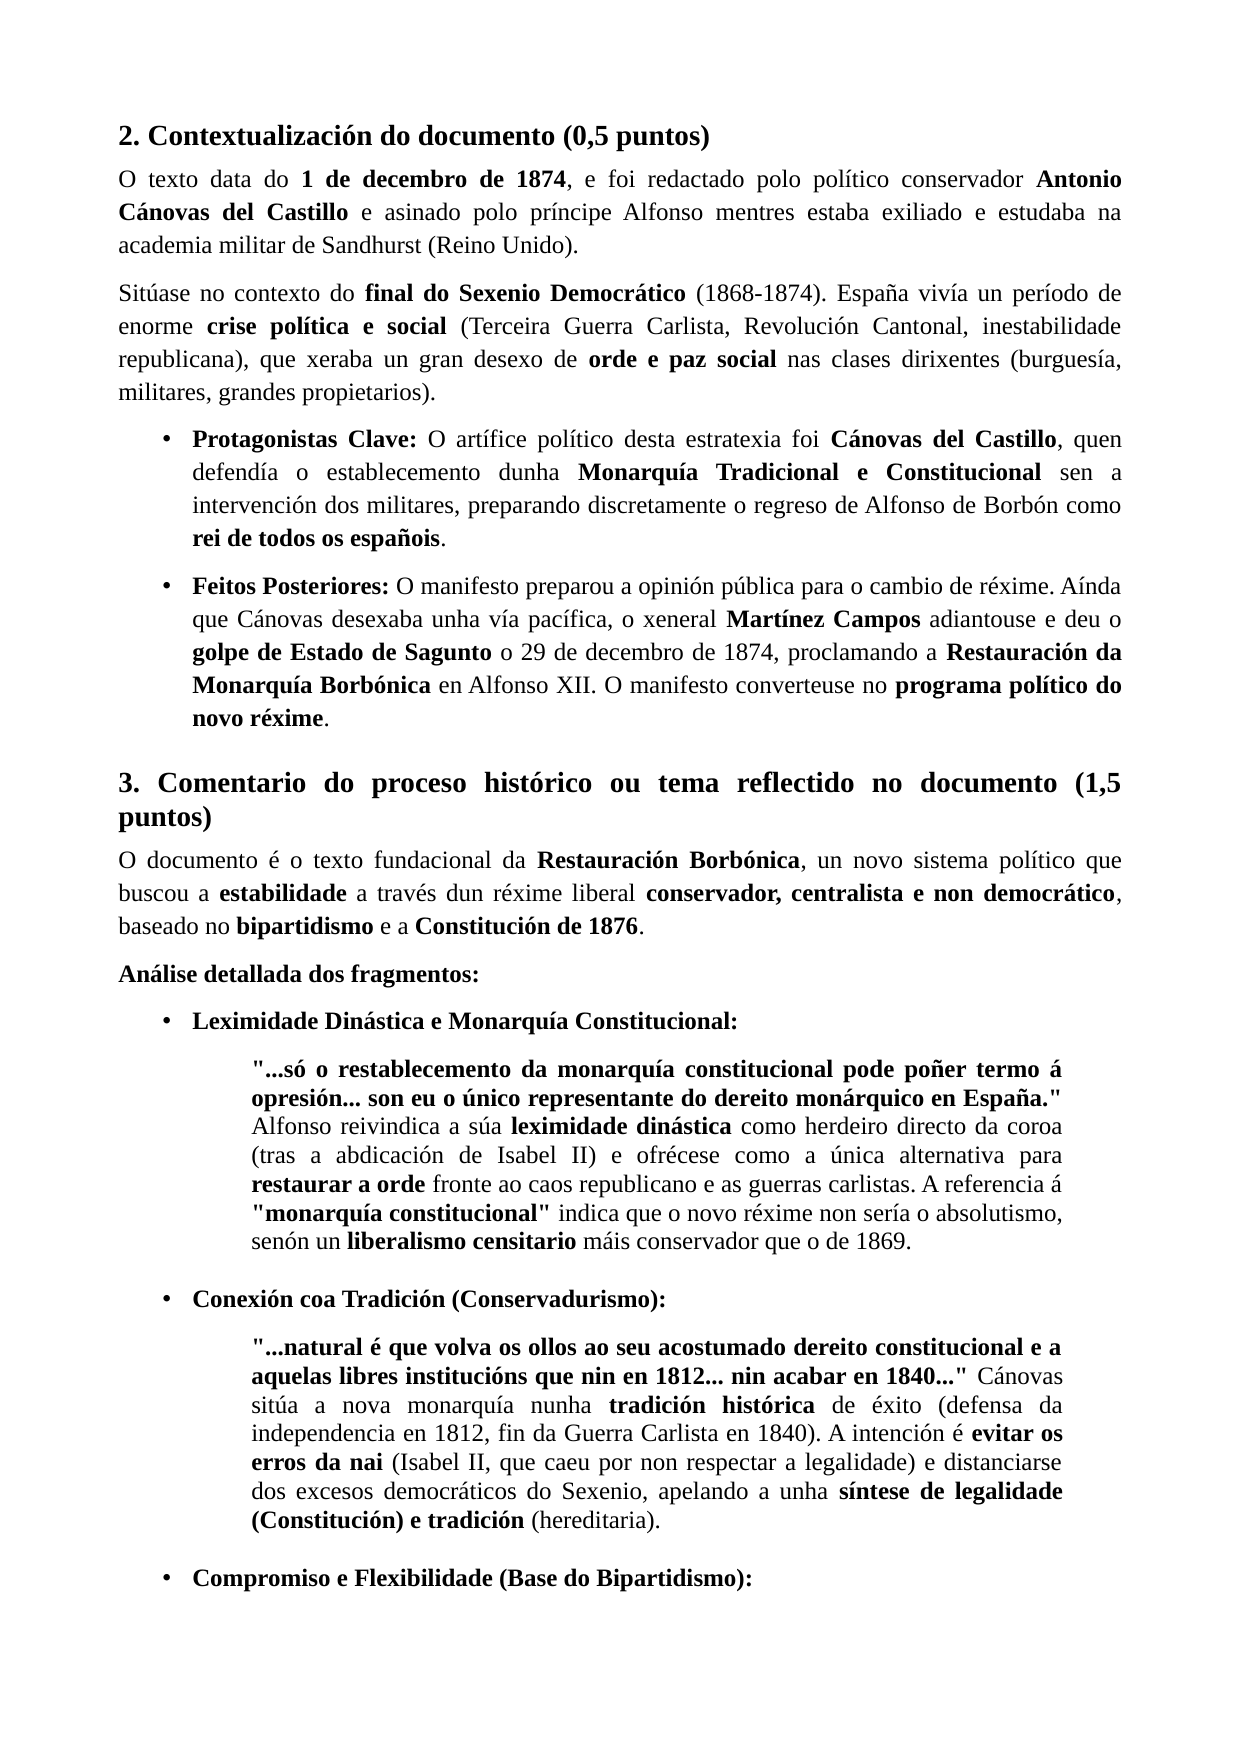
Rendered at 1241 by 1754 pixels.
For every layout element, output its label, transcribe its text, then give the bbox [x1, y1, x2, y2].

text O documento é o texto fundacional da Restauración Borbónica, un novo sistema político que buscou a estabilidade a través dun réxime liberal conservador, centralista e non democrático, baseado no bipartidismo e a Constitución de 1876. [118, 845, 1122, 940]
list "...só o restablecemento da monarquía constitucional pode poñer termo á opresión... son eu o único representante do dereito monárquico en España." Alfonso reivindica a súa leximidade dinástica como herdeiro directo da coroa (tras a abdicación de Isabel II) e ofrécese como a única alternativa para restaurar a orde fronte ao caos republicano e as guerras carlistas. A referencia á "monarquía constitucional" indica que o novo réxime non sería o absolutismo, senón un liberalismo censitario máis conservador que o de 1869. [222, 1054, 1063, 1255]
list Feitos Posteriores: O manifesto preparou a opinión pública para o cambio de réxime. Aínda que Cánovas desexaba unha vía pacífica, o xeneral Martínez Campos adiantouse e deu o golpe de Estado de Sagunto o 29 de decembro de 1874, proclamando a Restauración da Monarquía Borbónica en Alfonso XII. O manifesto converteuse no programa político do novo réxime. [162, 571, 1122, 732]
list Protagonistas Clave: O artífice político desta estratexia foi Cánovas del Castillo, quen defendía o establecemento dunha Monarquía Tradicional e Constitucional sen a intervención dos militares, preparando discretamente o regreso de Alfonso de Borbón como rei de todos os españois. [162, 424, 1122, 552]
text Análise detallada dos fragmentos: [118, 959, 1122, 987]
subtitle 2. Contextualización do documento (0,5 puntos) [118, 118, 1122, 152]
list Conexión coa Tradición (Conservadurismo): [162, 1284, 1122, 1313]
text Sitúase no contexto do final do Sexenio Democrático (1868-1874). España vivía un período de enorme crise política e social (Terceira Guerra Carlista, Revolución Cantonal, inestabilidade republicana), que xeraba un gran desexo de orde e paz social nas clases dirixentes (burguesía, militares, grandes propietarios). [118, 278, 1122, 406]
subtitle 3. Comentario do proceso histórico ou tema reflectido no documento (1,5 puntos) [118, 765, 1122, 832]
list Leximidade Dinástica e Monarquía Constitucional: [162, 1006, 1122, 1035]
list Compromiso e Flexibilidade (Base do Bipartidismo): [162, 1563, 1122, 1592]
list "...natural é que volva os ollos ao seu acostumado dereito constitucional e a aquelas libres institucións que nin en 1812... nin acabar en 1840..." Cánovas sitúa a nova monarquía nunha tradición histórica de éxito (defensa da independencia en 1812, fin da Guerra Carlista en 1840). A intención é evitar os erros da nai (Isabel II, que caeu por non respectar a legalidade) e distanciarse dos excesos democráticos do Sexenio, apelando a unha síntese de legalidade (Constitución) e tradición (hereditaria). [222, 1332, 1063, 1533]
text O texto data do 1 de decembro de 1874, e foi redactado polo político conservador Antonio Cánovas del Castillo e asinado polo príncipe Alfonso mentres estaba exiliado e estudaba na academia militar de Sandhurst (Reino Unido). [118, 164, 1122, 259]
